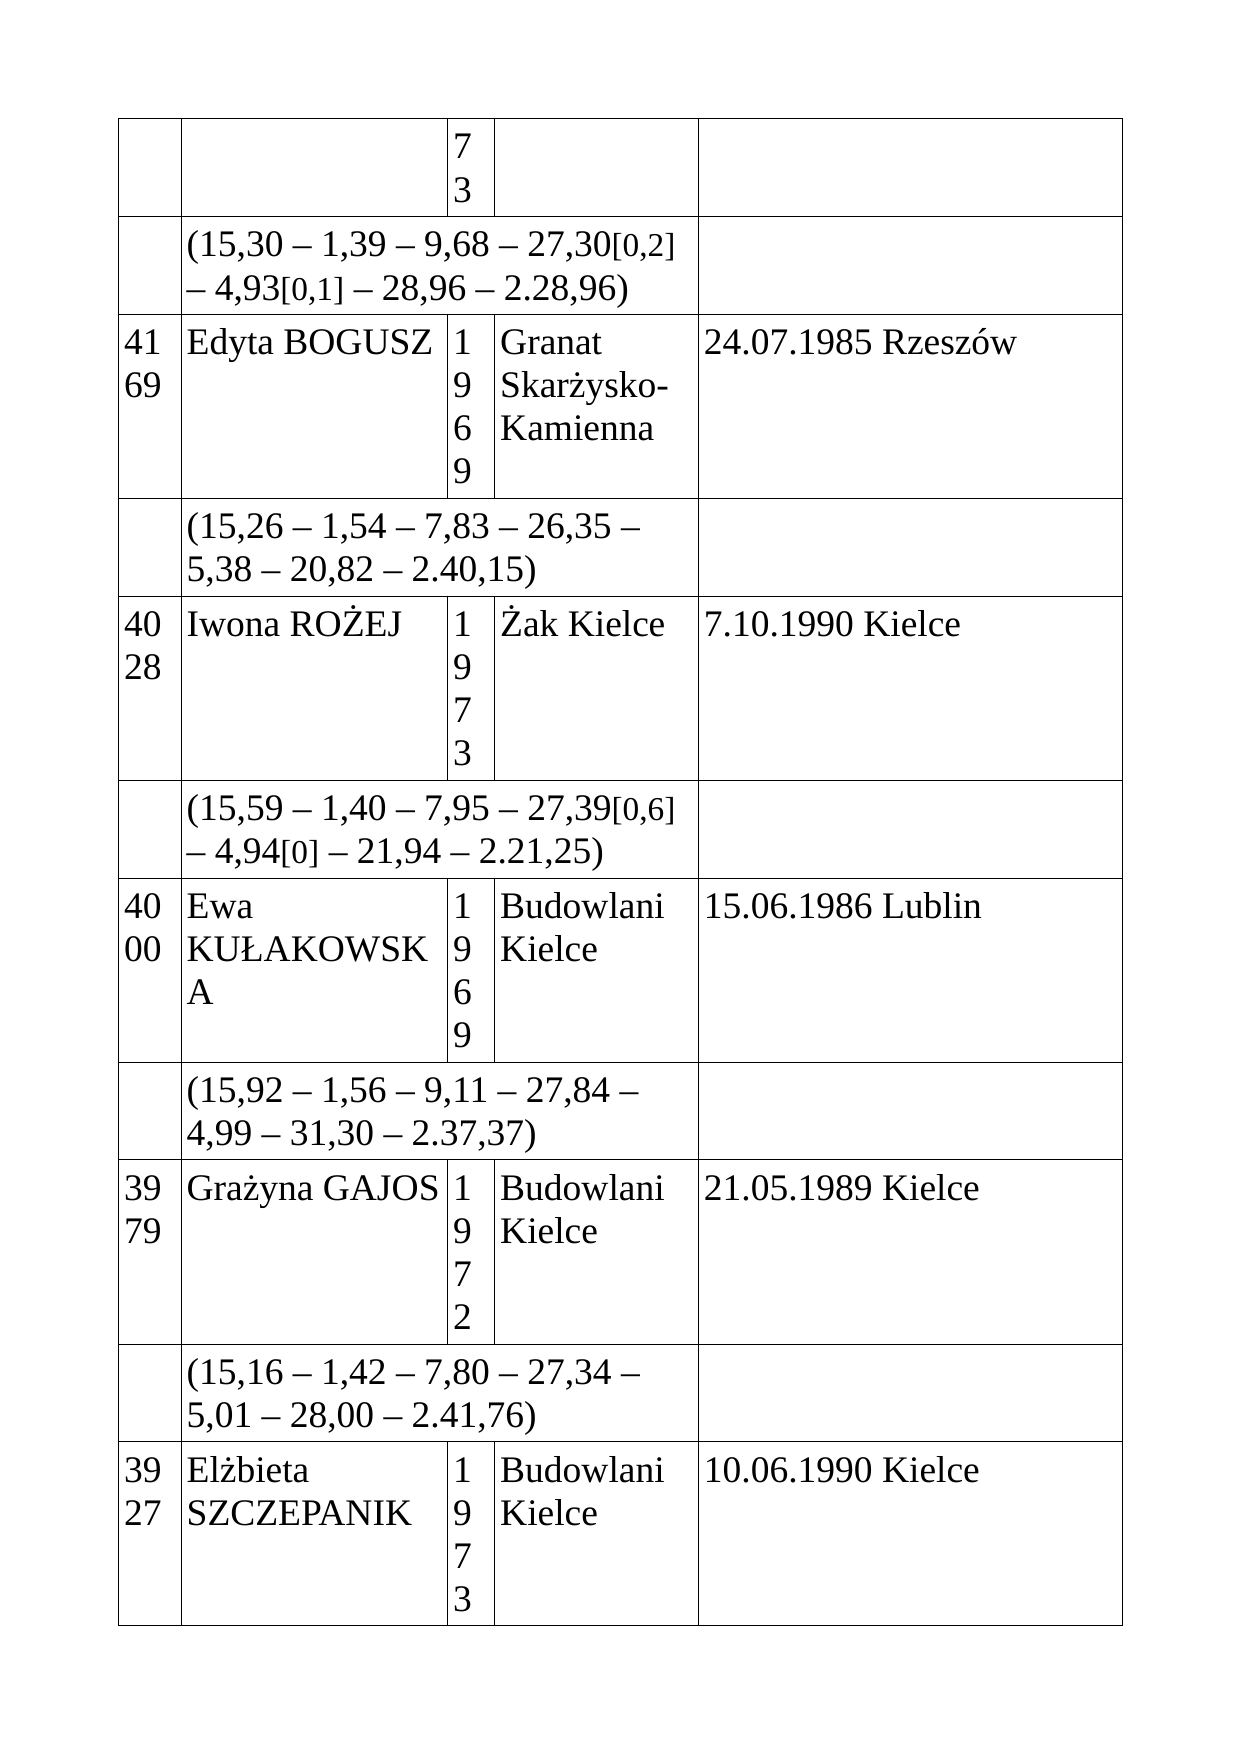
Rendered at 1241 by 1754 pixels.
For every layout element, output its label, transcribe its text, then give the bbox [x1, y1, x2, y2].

table_cell 21.05.1989 Kielce [699, 1160, 1122, 1343]
table_cell Grażyna GAJOS [182, 1160, 447, 1343]
table_cell [119, 781, 181, 877]
table_cell (15,16 – 1,42 – 7,80 – 27,34 – 5,01 – 28,00 – 2.41,76) [182, 1345, 698, 1441]
table_cell [119, 499, 181, 596]
table_cell 1973 [448, 1442, 494, 1625]
table_cell (15,30 – 1,39 – 9,68 – 27,30[0,2] – 4,93[0,1] – 28,96 – 2.28,96) [182, 217, 698, 314]
table_cell 3927 [119, 1442, 181, 1625]
table_cell Budowlani Kielce [495, 1442, 698, 1625]
table_cell [495, 119, 698, 216]
table_cell [119, 1345, 181, 1441]
table_cell [699, 119, 1122, 216]
table_cell [182, 119, 447, 216]
table_cell 1973 [448, 597, 494, 780]
table_cell [699, 499, 1122, 596]
table_cell [699, 1063, 1122, 1159]
table_cell 3979 [119, 1160, 181, 1343]
table_cell 1972 [448, 1160, 494, 1343]
table_cell 4028 [119, 597, 181, 780]
table_cell 1969 [448, 879, 494, 1062]
table_cell Ewa KUŁAKOWSKA [182, 879, 447, 1062]
table_cell [699, 781, 1122, 877]
table_cell 4169 [119, 315, 181, 498]
table_cell [119, 217, 181, 314]
table_cell 73 [448, 119, 494, 216]
table_cell Elżbieta SZCZEPANIK [182, 1442, 447, 1625]
table_cell 10.06.1990 Kielce [699, 1442, 1122, 1625]
table_cell (15,59 – 1,40 – 7,95 – 27,39[0,6] – 4,94[0] – 21,94 – 2.21,25) [182, 781, 698, 877]
table_cell [699, 217, 1122, 314]
table_cell Żak Kielce [495, 597, 698, 780]
table_cell [699, 1345, 1122, 1441]
table_cell Budowlani Kielce [495, 879, 698, 1062]
table_cell 7.10.1990 Kielce [699, 597, 1122, 780]
table_cell Edyta BOGUSZ [182, 315, 447, 498]
table_cell Iwona ROŻEJ [182, 597, 447, 780]
table_cell Granat Skarżysko-Kamienna [495, 315, 698, 498]
table_cell [119, 1063, 181, 1159]
table_cell 24.07.1985 Rzeszów [699, 315, 1122, 498]
table_cell 15.06.1986 Lublin [699, 879, 1122, 1062]
table_cell (15,26 – 1,54 – 7,83 – 26,35 – 5,38 – 20,82 – 2.40,15) [182, 499, 698, 596]
table_cell Budowlani Kielce [495, 1160, 698, 1343]
table_cell 1969 [448, 315, 494, 498]
table_cell [119, 119, 181, 216]
table_cell (15,92 – 1,56 – 9,11 – 27,84 – 4,99 – 31,30 – 2.37,37) [182, 1063, 698, 1159]
table_cell 4000 [119, 879, 181, 1062]
